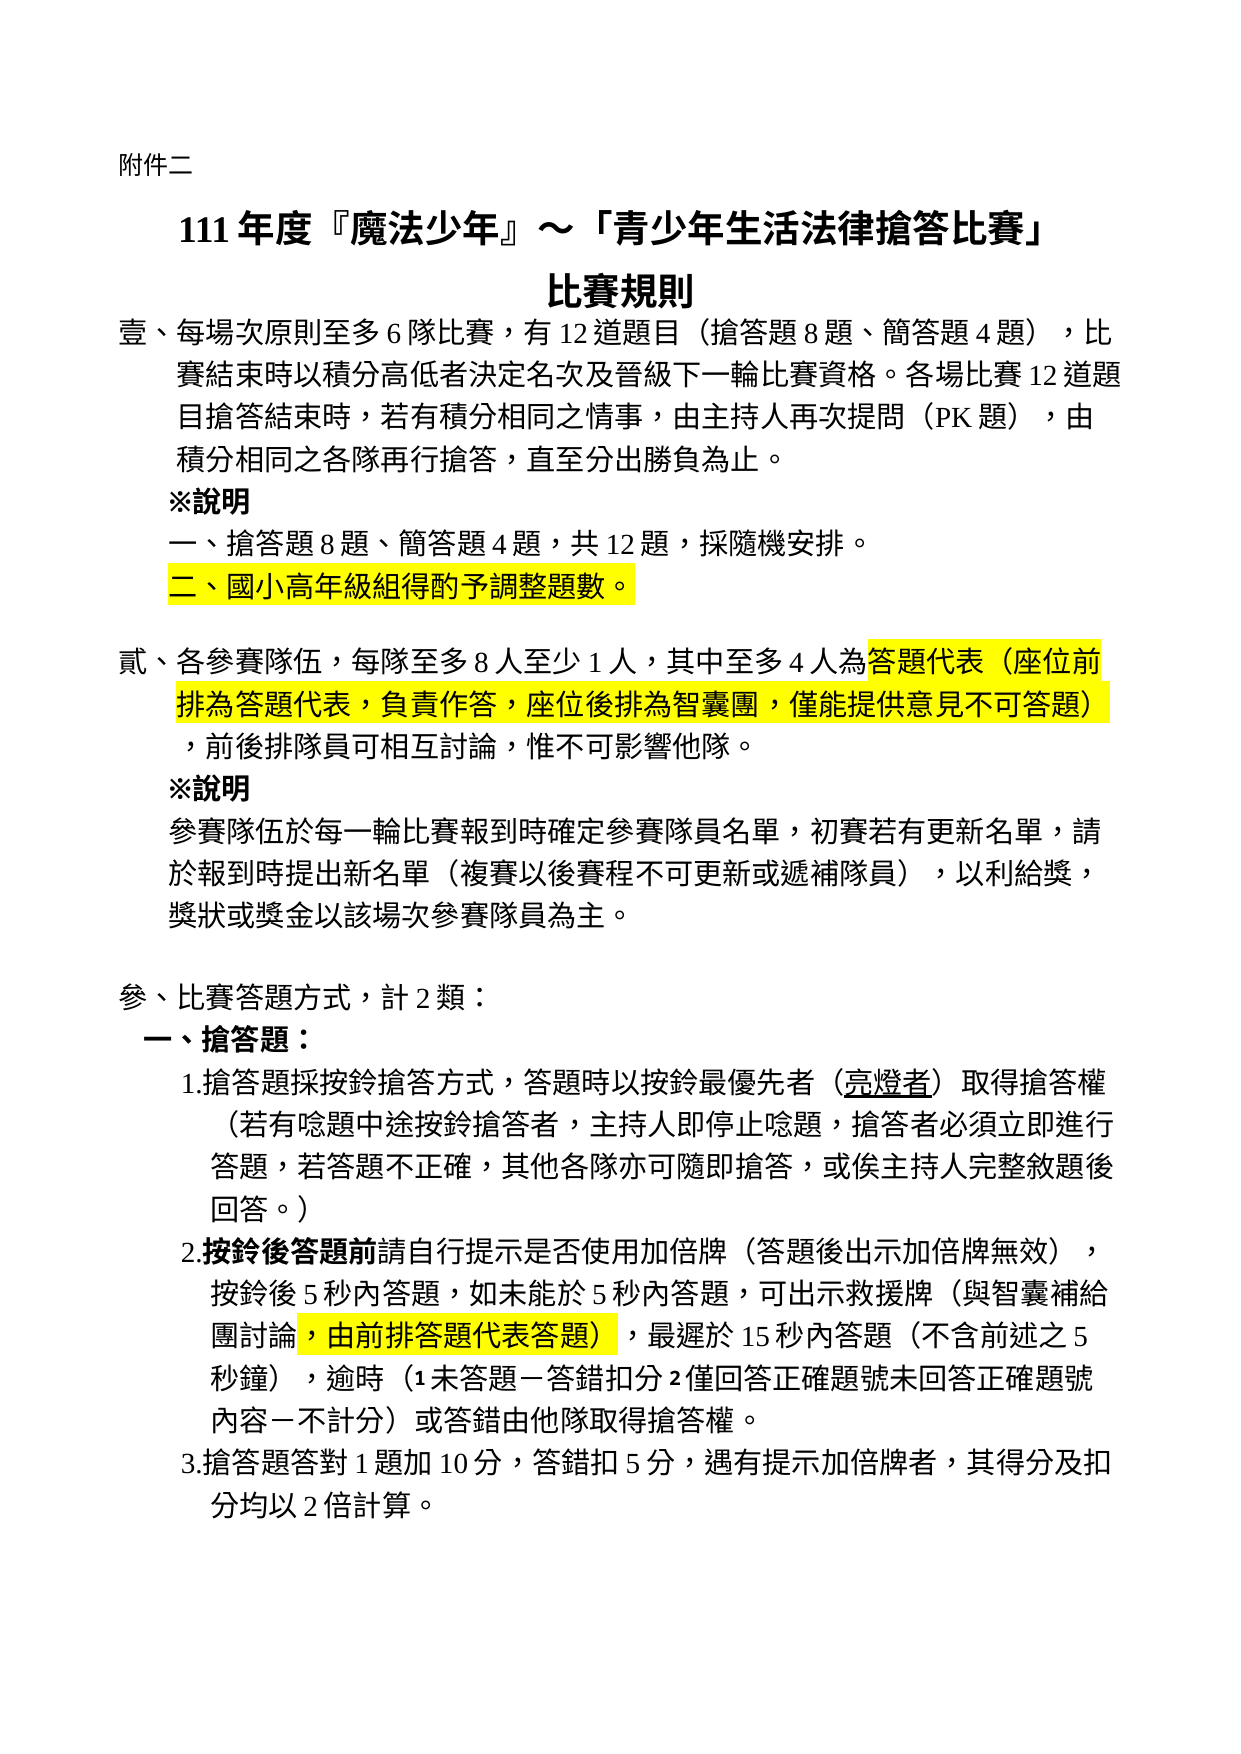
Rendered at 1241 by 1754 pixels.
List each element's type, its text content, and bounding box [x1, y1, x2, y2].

text 參賽隊伍於每一輪比賽報到時確定參賽隊員名單，初賽若有更新名單，請於報到時提出新名單（複賽以後賽程不可更新或遞補隊員），以利給獎，獎狀或獎金以該場次參賽隊員為主。 [168, 808, 1122, 935]
text 1.搶答題採按鈴搶答方式，答題時以按鈴最優先者（亮燈者）取得搶答權（若有唸題中途按鈴搶答者，主持人即停止唸題，搶答者必須立即進行答題，若答題不正確，其他各隊亦可隨即搶答，或俟主持人完整敘題後回答。） [181, 1059, 1122, 1228]
text 貳、各參賽隊伍，每隊至多8人至少1人，其中至多4人為答題代表（座位前排為答題代表，負責作答，座位後排為智囊團，僅能提供意見不可答題） ，前後排隊員可相互討論，惟不可影響他隊。 [118, 639, 1122, 766]
text 壹、每場次原則至多6隊比賽，有12道題目（搶答題8題、簡答題4題），比賽結束時以積分高低者決定名次及晉級下一輪比賽資格。各場比賽12道題目搶答結束時，若有積分相同之情事，由主持人再次提問（PK題），由積分相同之各隊再行搶答，直至分出勝負為止。 [118, 309, 1122, 478]
text 一、搶答題8題、簡答題4題，共12題，採隨機安排。 [168, 521, 1122, 563]
text 3.搶答題答對1題加10分，答錯扣5分，遇有提示加倍牌者，其得分及扣分均以2倍計算。 [181, 1440, 1122, 1524]
text 附件二 [118, 122, 1122, 184]
text 參、比賽答題方式，計2類： [118, 975, 1122, 1017]
text ※說明 [168, 766, 1122, 808]
text ※說明 [168, 478, 1122, 521]
text 2.按鈴後答題前請自行提示是否使用加倍牌（答題後出示加倍牌無效），按鈴後5秒內答題，如未能於5秒內答題，可出示救援牌（與智囊補給團討論，由前排答題代表答題），最遲於15秒內答題（不含前述之5秒鐘），逾時（1未答題－答錯扣分2僅回答正確題號未回答正確題號內容－不計分）或答錯由他隊取得搶答權。 [181, 1228, 1122, 1440]
text 一、搶答題： [143, 1017, 1122, 1059]
text 比賽規則 [118, 247, 1122, 309]
text 111年度『魔法少年』～「青少年生活法律搶答比賽」 [118, 184, 1122, 247]
text 二、國小高年級組得酌予調整題數。 [168, 563, 1122, 605]
